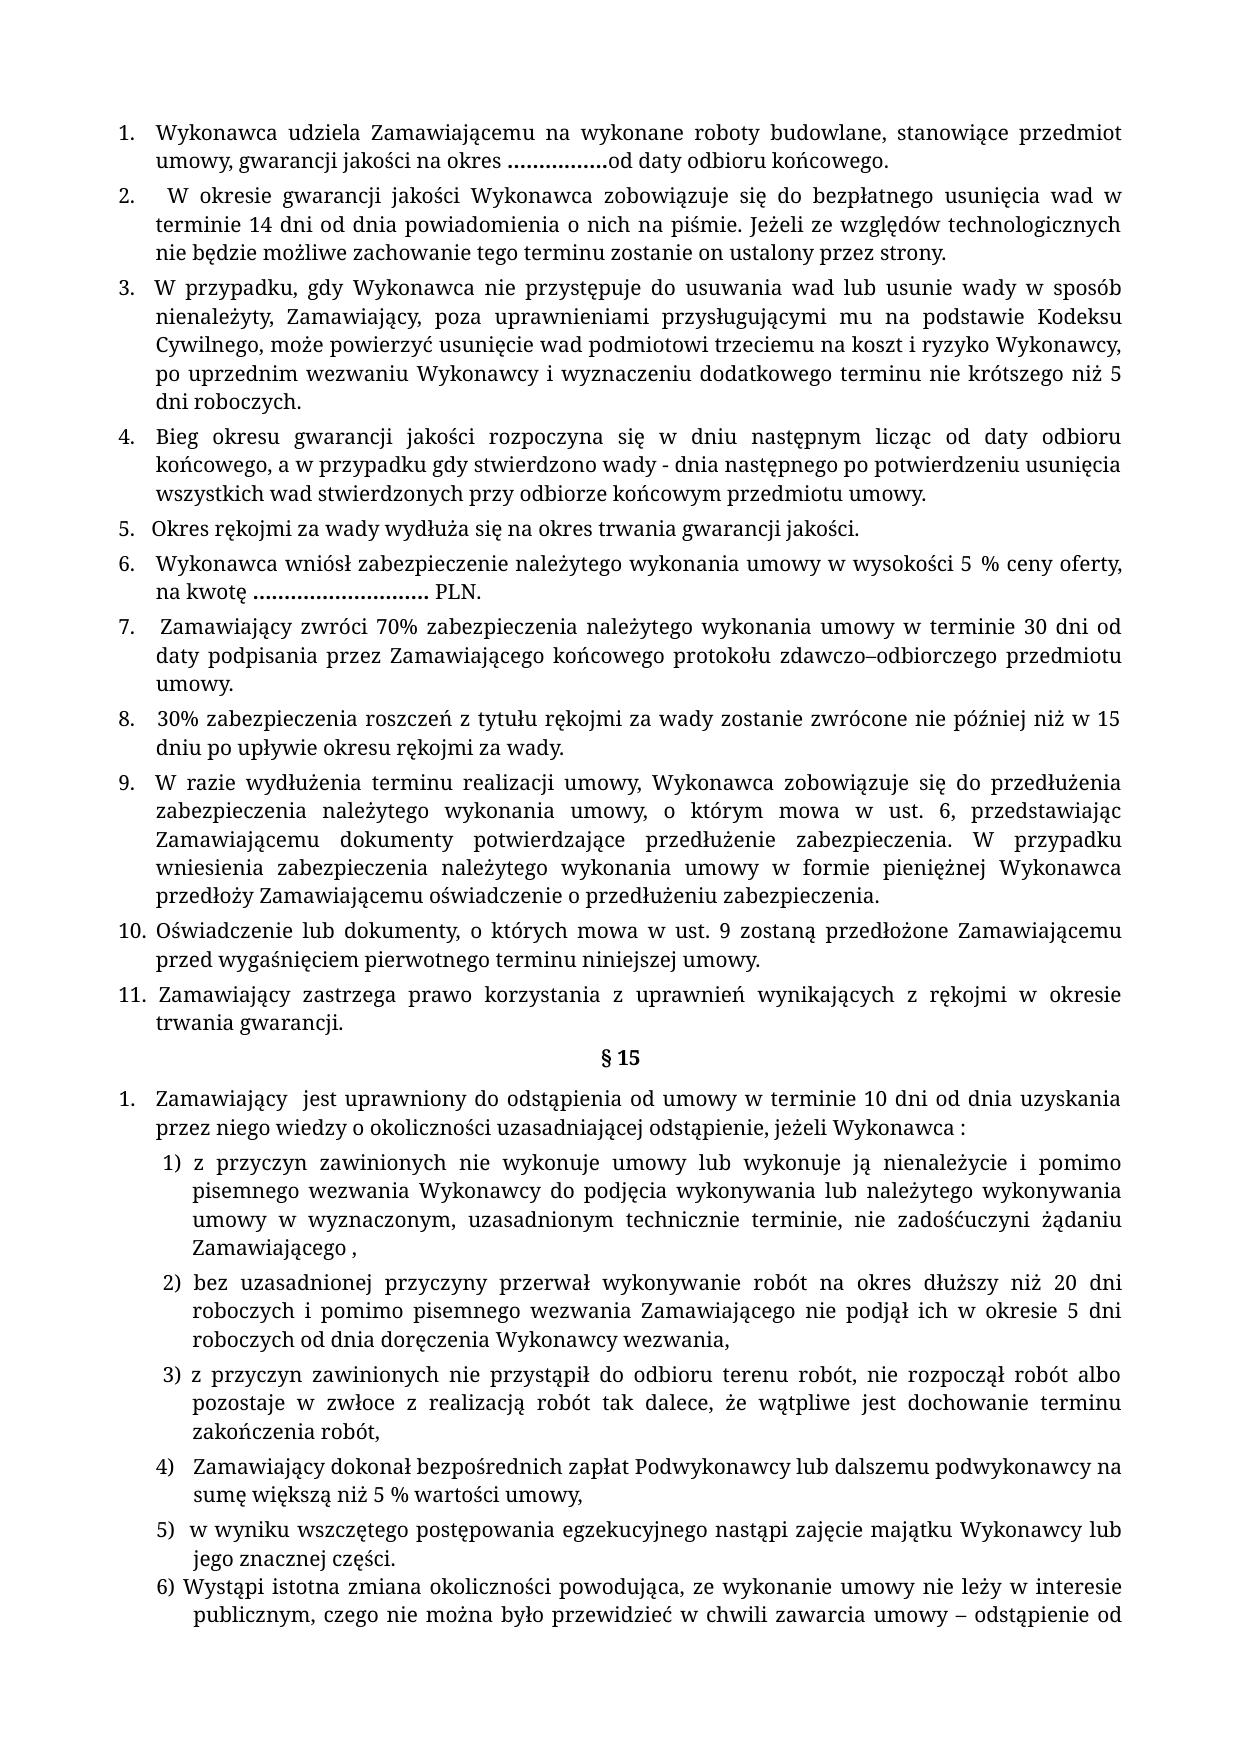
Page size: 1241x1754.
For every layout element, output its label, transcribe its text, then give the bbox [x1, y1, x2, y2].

list 2. W okresie gwarancji jakości Wykonawca zobowiązuje się do bezpłatnego usunięcia wad w terminie 14 dni od dnia powiadomienia o nich na piśmie. Jeżeli ze względów technologicznych nie będzie możliwe zachowanie tego terminu zostanie on ustalony przez strony. [118, 182, 1123, 267]
list 7. Zamawiający zwróci 70% zabezpieczenia należytego wykonania umowy w terminie 30 dni od daty podpisania przez Zamawiającego końcowego protokołu zdawczo–odbiorczego przedmiotu umowy. [118, 612, 1123, 698]
list 3. W przypadku, gdy Wykonawca nie przystępuje do usuwania wad lub usunie wady w sposób nienależyty, Zamawiający, poza uprawnieniami przysługującymi mu na podstawie Kodeksu Cywilnego, może powierzyć usunięcie wad podmiotowi trzeciemu na koszt i ryzyko Wykonawcy, po uprzednim wezwaniu Wykonawcy i wyznaczeniu dodatkowego terminu nie krótszego niż 5 dni roboczych. [118, 273, 1123, 416]
list 10. Oświadczenie lub dokumenty, o których mowa w ust. 9 zostaną przedłożone Zamawiającemu przed wygaśnięciem pierwotnego terminu niniejszej umowy. [118, 917, 1123, 973]
list 11. Zamawiający zastrzega prawo korzystania z uprawnień wynikających z rękojmi w okresie trwania gwarancji. [118, 980, 1123, 1037]
list 6) Wystąpi istotna zmiana okoliczności powodująca, ze wykonanie umowy nie leży w interesie publicznym, czego nie można było przewidzieć w chwili zawarcia umowy – odstąpienie od [156, 1572, 1123, 1629]
list 3) z przyczyn zawinionych nie przystąpił do odbioru terenu robót, nie rozpoczął robót albo pozostaje w zwłoce z realizacją robót tak dalece, że wątpliwe jest dochowanie terminu zakończenia robót, [162, 1360, 1123, 1445]
list 5) w wyniku wszczętego postępowania egzekucyjnego nastąpi zajęcie majątku Wykonawcy lub jego znacznej części. [156, 1515, 1123, 1572]
list 8. 30% zabezpieczenia roszczeń z tytułu rękojmi za wady zostanie zwrócone nie później niż w 15 dniu po upływie okresu rękojmi za wady. [118, 704, 1123, 761]
list 1. Wykonawca udziela Zamawiającemu na wykonane roboty budowlane, stanowiące przedmiot umowy, gwarancji jakości na okres …………….od daty odbioru końcowego. [118, 118, 1123, 175]
list 1) z przyczyn zawinionych nie wykonuje umowy lub wykonuje ją nienależycie i pomimo pisemnego wezwania Wykonawcy do podjęcia wykonywania lub należytego wykonywania umowy w wyznaczonym, uzasadnionym technicznie terminie, nie zadośćuczyni żądaniu Zamawiającego , [162, 1148, 1123, 1262]
list 5. Okres rękojmi za wady wydłuża się na okres trwania gwarancji jakości. [118, 514, 1123, 542]
list 4. Bieg okresu gwarancji jakości rozpoczyna się w dniu następnym licząc od daty odbioru końcowego, a w przypadku gdy stwierdzono wady - dnia następnego po potwierdzeniu usunięcia wszystkich wad stwierdzonych przy odbiorze końcowym przedmiotu umowy. [118, 422, 1123, 507]
list Zamawiający dokonał bezpośrednich zapłat Podwykonawcy lub dalszemu podwykonawcy na sumę większą niż 5 % wartości umowy, [156, 1452, 1123, 1509]
list 2) bez uzasadnionej przyczyny przerwał wykonywanie robót na okres dłuższy niż 20 dni roboczych i pomimo pisemnego wezwania Zamawiającego nie podjął ich w okresie 5 dni roboczych od dnia doręczenia Wykonawcy wezwania, [162, 1268, 1123, 1353]
list 6. Wykonawca wniósł zabezpieczenie należytego wykonania umowy w wysokości 5 % ceny oferty, na kwotę ………………………. PLN. [118, 549, 1123, 606]
list 1. Zamawiający jest uprawniony do odstąpienia od umowy w terminie 10 dni od dnia uzyskania przez niego wiedzy o okoliczności uzasadniającej odstąpienie, jeżeli Wykonawca : [118, 1084, 1123, 1141]
list 9. W razie wydłużenia terminu realizacji umowy, Wykonawca zobowiązuje się do przedłużenia zabezpieczenia należytego wykonania umowy, o którym mowa w ust. 6, przedstawiając Zamawiającemu dokumenty potwierdzające przedłużenie zabezpieczenia. W przypadku wniesienia zabezpieczenia należytego wykonania umowy w formie pieniężnej Wykonawca przedłoży Zamawiającemu oświadczenie o przedłużeniu zabezpieczenia. [118, 768, 1123, 910]
text § 15 [118, 1043, 1123, 1072]
